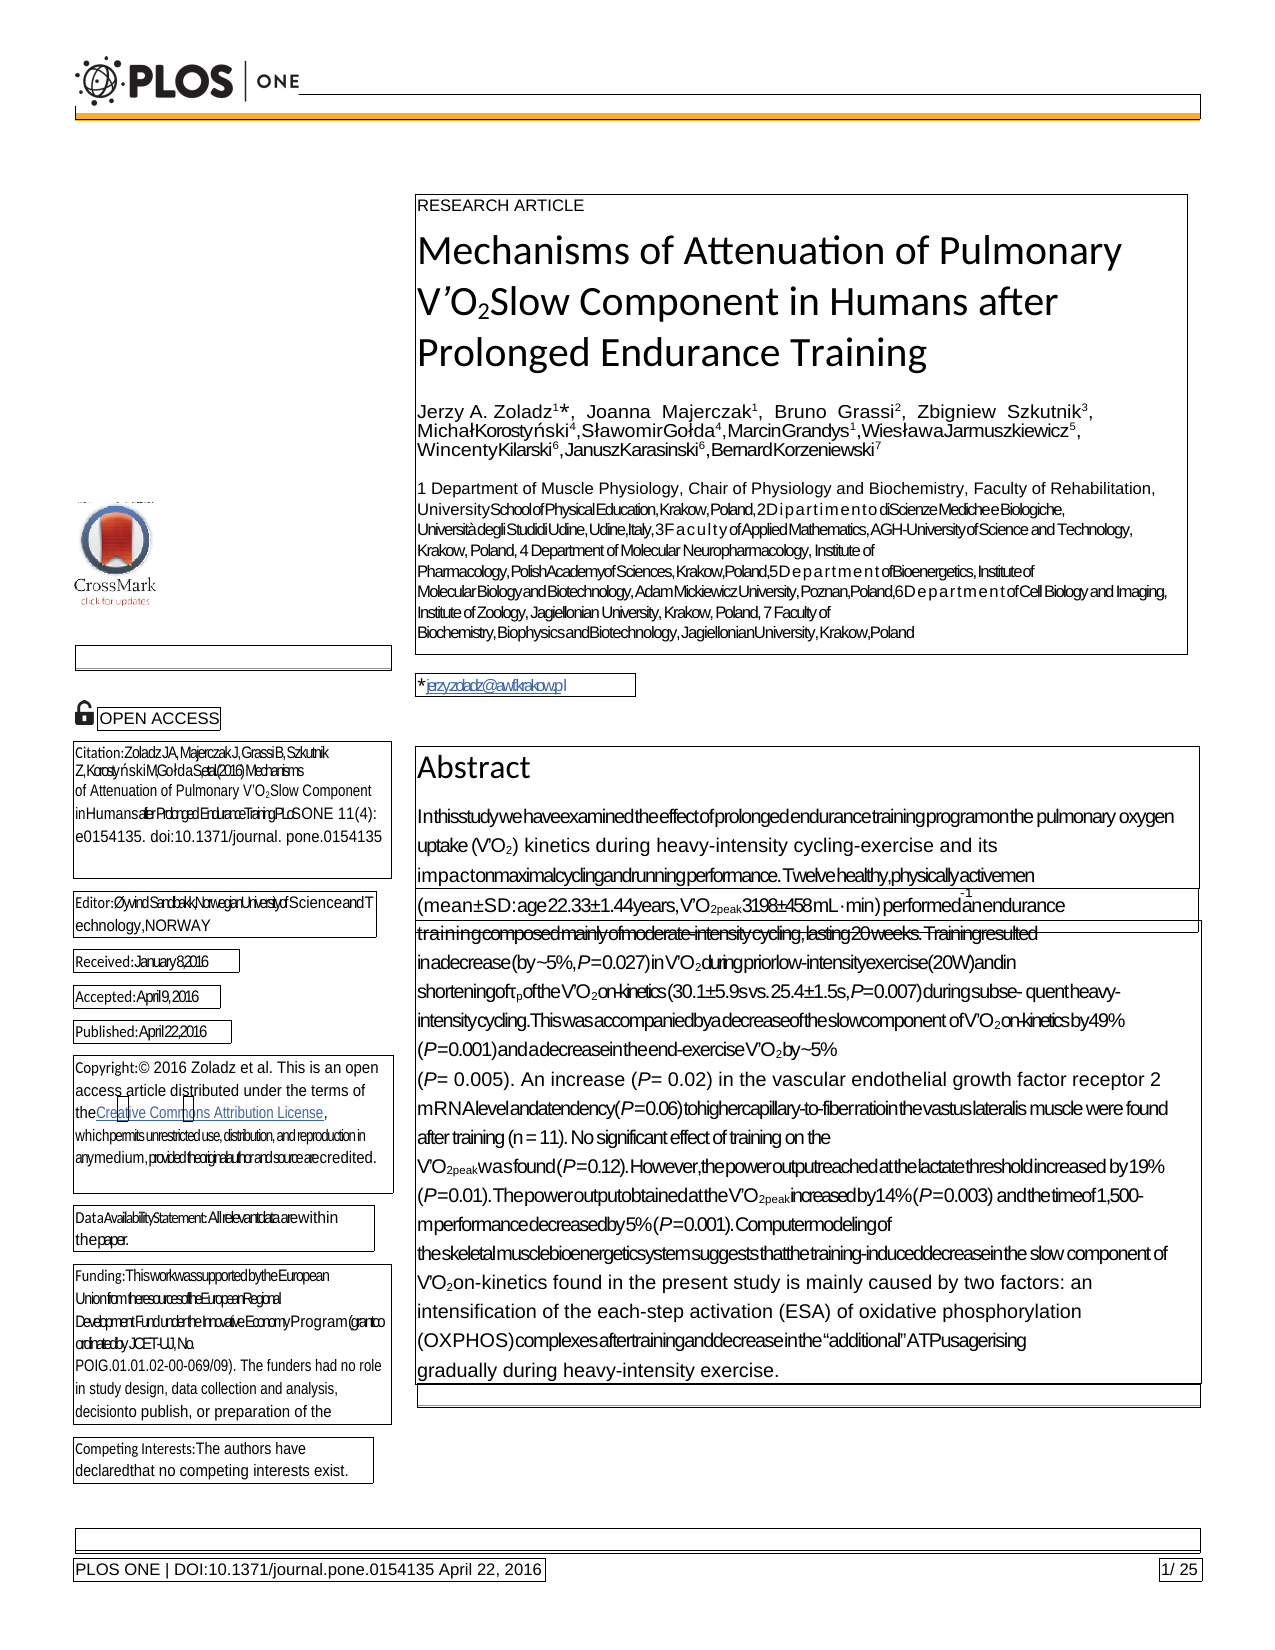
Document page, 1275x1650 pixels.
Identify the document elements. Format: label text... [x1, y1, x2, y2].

text RESEARCH ARTICLE [417, 196, 1187, 215]
text (mean±SD:age22.33±1.44years,V’O2peak3198±458mL·min)performedanendurance [420, 899, 636, 916]
text Citation:ZoladzJA,MajerczakJ,GrassiB,Szkutnik Z,KorostyńskiM,GołdaS,etal.(2016)Mechanisms [75, 745, 391, 781]
text (mean±SD:age22.33±1.44years,V’O2peak3198±458mL·min)performedanendurance [876, 899, 1198, 916]
picture [75, 56, 299, 106]
text (P= 0.005). An increase (P= 0.02) in the vascular endothelial growth factor receptor 2 mRNAlevelandatendency(P=0.06)tohighercapillary-to-fiberratiointhevastuslateralis muscle were found after training (n = 11). No significant effect of training on the V’O2peakwasfound(P=0.12).However,thepoweroutputreachedatthelactatethresholdincreased by19%(P=0.01).ThepoweroutputobtainedattheV’O2peakincreasedby14%(P=0.003) andthetimeof1,500-mperformancedecreasedby5%(P=0.001).Computermodelingof theskeletalmusclebioenergeticsystemsuggeststhatthetraining-induceddecreaseinthe slow component of V’O2on-kinetics found in the present study is mainly caused by two factors: an intensification of the each-step activation (ESA) of oxidative phosphorylation (OXPHOS)complexesaftertraininganddecreaseinthe‘‘additional”ATPusagerising [417, 1067, 1200, 1352]
text POIG.01.01.02-00-069/09). The funders had no role in study design, data collection and analysis, decisionto publish, or preparation of the manuscript. [75, 1356, 391, 1424]
text Received:January8,2016 [75, 951, 239, 971]
text Inthisstudywehaveexaminedtheeffectofprolongedendurancetrainingprogramonthe pulmonary oxygen uptake (V’O2) kinetics during heavy-intensity cycling-exercise and its impactonmaximalcyclingandrunningperformance.Twelvehealthy,physicallyactivemen [417, 799, 1199, 886]
text DataAvailabilityStatement:Allrelevantdataarewithin thepaper. [75, 1207, 373, 1249]
text gradually during heavy-intensity exercise. [417, 1358, 1201, 1381]
text Editor:ØyvindSandbakk,NorwegianUniversityofScienceandTechnology,NORWAY [75, 893, 376, 934]
picture [74, 501, 156, 606]
text -1 [416, 891, 973, 899]
text Funding:ThisworkwassupportedbytheEuropean UnionfromtheresourcesoftheEuropeanRegional DevelopmentFundundertheInnovativeEconomyProgram(grantcoordinatedbyJCET-UJ,No. [75, 1266, 386, 1353]
text Accepted:April9,2016 [75, 986, 220, 1007]
text Mechanisms of Attenuation of Pulmonary V’O2Slow Component in Humans after Prolonged Endurance Training [417, 224, 1187, 377]
text PLOS ONE | DOI:10.1371/journal.pone.0154135 April 22, 2016 [75, 1559, 545, 1579]
text of Attenuation of Pulmonary V’O2Slow Component inHumansafterProlongedEnduranceTraining.PLoSONE 11(4): e0154135. doi:10.1371/journal. pone.0154135 [75, 781, 391, 846]
text Abstract [417, 747, 1199, 787]
text Published:April22,2016 [75, 1022, 231, 1042]
text Jerzy A. Zoladz1*, Joanna Majerczak1, Bruno Grassi2, Zbigniew Szkutnik3, MichałKorostyński4,SławomirGołda4,MarcinGrandys1,WiesławaJarmuszkiewicz5, WincentyKilarski6,JanuszKarasinski6,BernardKorzeniewski7 [417, 402, 1156, 461]
text 1/ 25 [1161, 1559, 1202, 1579]
text 1 Department of Muscle Physiology, Chair of Physiology and Biochemistry, Faculty of Rehabilitation, UniversitySchoolofPhysicalEducation,Krakow,Poland,2DipartimentodiScienzeMedicheeBiologiche, UniversitàdegliStudidiUdine,Udine,Italy,3FacultyofAppliedMathematics,AGH-UniversityofScience and Technology, Krakow, Poland, 4 Department of Molecular Neuropharmacology, Institute of Pharmacology,PolishAcademyofSciences,Krakow,Poland,5DepartmentofBioenergetics,Instituteof MolecularBiologyandBiotechnology,AdamMickiewiczUniversity,Poznan,Poland,6DepartmentofCell Biology and Imaging, Institute of Zoology, Jagiellonian University, Krakow, Poland, 7 Faculty of Biochemistry,BiophysicsandBiotechnology,JagiellonianUniversity,Krakow,Poland [417, 479, 1186, 642]
text Copyright:© 2016 Zoladz et al. This is an open access article distributed under the terms of theCreative Commons Attribution License, whichpermits unrestricted use, distribution, and reproduction in anymedium,providedtheoriginalauthorandsourcearecredited. [75, 1057, 392, 1167]
text *jerzy.zoladz@awf.krakow.pl [417, 674, 635, 696]
text OPEN ACCESS [99, 709, 220, 728]
picture [75, 700, 94, 725]
text (mean±SD:age22.33±1.44years,V’O2peak3198±458mL·min)performedanendurance [632, 899, 878, 916]
text Competing Interests:The authors have declaredthat no competing interests exist. [75, 1438, 373, 1480]
text trainingcomposedmainlyofmoderate-intensitycycling,lasting20weeks.Trainingresulted inadecrease(by~5%,P=0.027)inV’O2duringpriorlow-intensityexercise(20W)andin shorteningofτpoftheV’O2on-kinetics(30.1±5.9svs.25.4±1.5s,P=0.007)duringsubse- quentheavy-intensitycycling.Thiswasaccompaniedbyadecreaseoftheslowcomponent ofV’O2on-kineticsby49%(P=0.001)andadecreaseintheend-exerciseV’O2by~5% [417, 922, 1197, 1061]
